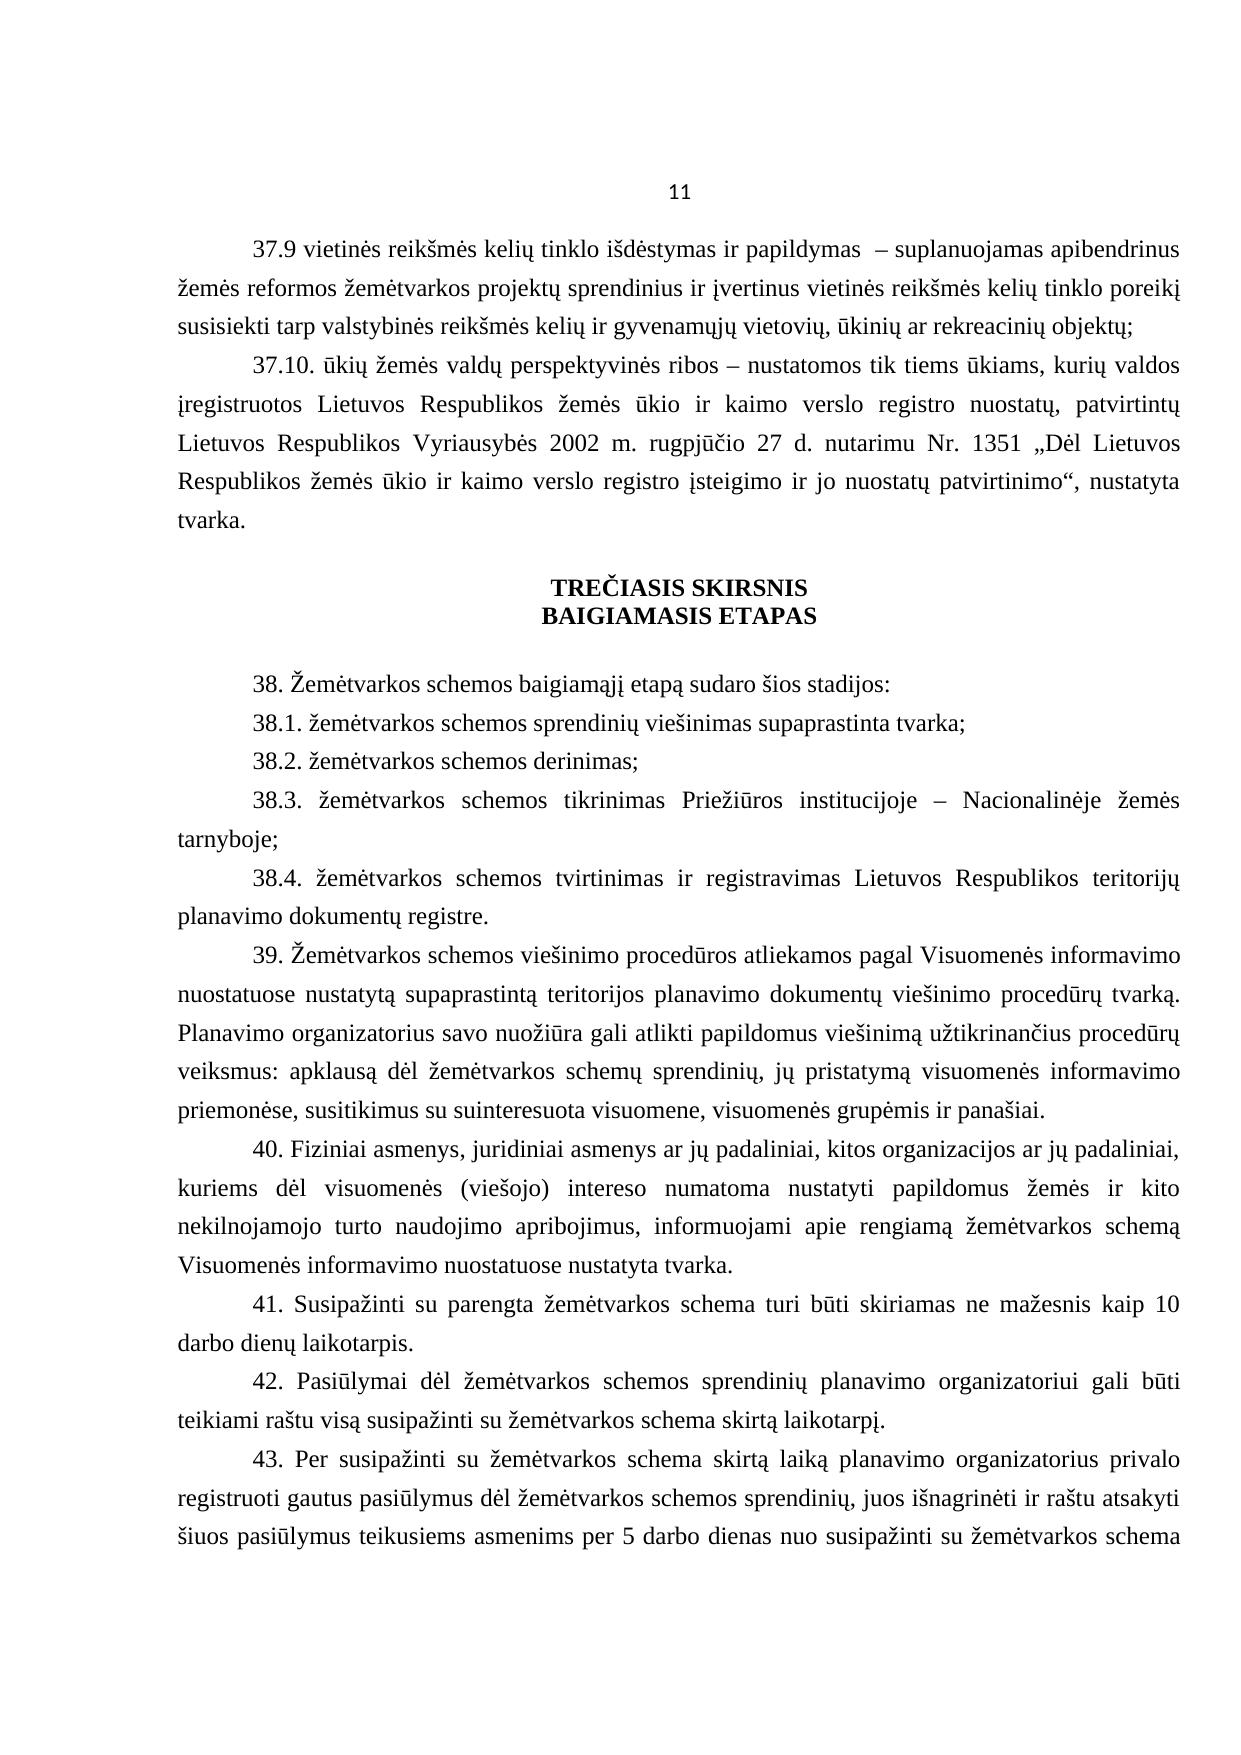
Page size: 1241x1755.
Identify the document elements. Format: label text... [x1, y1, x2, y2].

text 41. Susipažinti su parengta žemėtvarkos schema turi būti skiriamas ne mažesnis kaip 10 darbo dienų laikotarpis. [177, 1289, 1181, 1356]
text 38. Žemėtvarkos schemos baigiamąjį etapą sudaro šios stadijos: [177, 669, 1181, 698]
text BAIGIAMASIS ETAPAS [177, 601, 1181, 630]
text 38.4. žemėtvarkos schemos tvirtinimas ir registravimas Lietuvos Respublikos teritorijų planavimo dokumentų registre. [177, 863, 1181, 930]
text TREČIASIS SKIRSNIS [177, 573, 1181, 601]
text 38.3. žemėtvarkos schemos tikrinimas Priežiūros institucijoje – Nacionalinėje žemės tarnyboje; [177, 785, 1181, 853]
text 38.1. žemėtvarkos schemos sprendinių viešinimas supaprastinta tvarka; [177, 708, 1181, 736]
text 37.10. ūkių žemės valdų perspektyvinės ribos – nustatomos tik tiems ūkiams, kurių valdos įregistruotos Lietuvos Respublikos žemės ūkio ir kaimo verslo registro nuostatų, patvirtintų Lietuvos Respublikos Vyriausybės 2002 m. rugpjūčio 27 d. nutarimu Nr. 1351 „Dėl Lietuvos Respublikos žemės ūkio ir kaimo verslo registro įsteigimo ir jo nuostatų patvirtinimo“, nustatyta tvarka. [177, 350, 1181, 534]
text 40. Fiziniai asmenys, juridiniai asmenys ar jų padaliniai, kitos organizacijos ar jų padaliniai, kuriems dėl visuomenės (viešojo) intereso numatoma nustatyti papildomus žemės ir kito nekilnojamojo turto naudojimo apribojimus, informuojami apie rengiamą žemėtvarkos schemą Visuomenės informavimo nuostatuose nustatyta tvarka. [177, 1134, 1181, 1279]
text 38.2. žemėtvarkos schemos derinimas; [177, 746, 1181, 775]
text 39. Žemėtvarkos schemos viešinimo procedūros atliekamos pagal Visuomenės informavimo nuostatuose nustatytą supaprastintą teritorijos planavimo dokumentų viešinimo procedūrų tvarką. Planavimo organizatorius savo nuožiūra gali atlikti papildomus viešinimą užtikrinančius procedūrų veiksmus: apklausą dėl žemėtvarkos schemų sprendinių, jų pristatymą visuomenės informavimo priemonėse, susitikimus su suinteresuota visuomene, visuomenės grupėmis ir panašiai. [177, 940, 1181, 1124]
text 42. Pasiūlymai dėl žemėtvarkos schemos sprendinių planavimo organizatoriui gali būti teikiami raštu visą susipažinti su žemėtvarkos schema skirtą laikotarpį. [177, 1366, 1181, 1434]
text 43. Per susipažinti su žemėtvarkos schema skirtą laiką planavimo organizatorius privalo registruoti gautus pasiūlymus dėl žemėtvarkos schemos sprendinių, juos išnagrinėti ir raštu atsakyti šiuos pasiūlymus teikusiems asmenims per 5 darbo dienas nuo susipažinti su žemėtvarkos schema [177, 1444, 1181, 1550]
text 37.9 vietinės reikšmės kelių tinklo išdėstymas ir papildymas – suplanuojamas apibendrinus žemės reformos žemėtvarkos projektų sprendinius ir įvertinus vietinės reikšmės kelių tinklo poreikį susisiekti tarp valstybinės reikšmės kelių ir gyvenamųjų vietovių, ūkinių ar rekreacinių objektų; [177, 234, 1181, 340]
